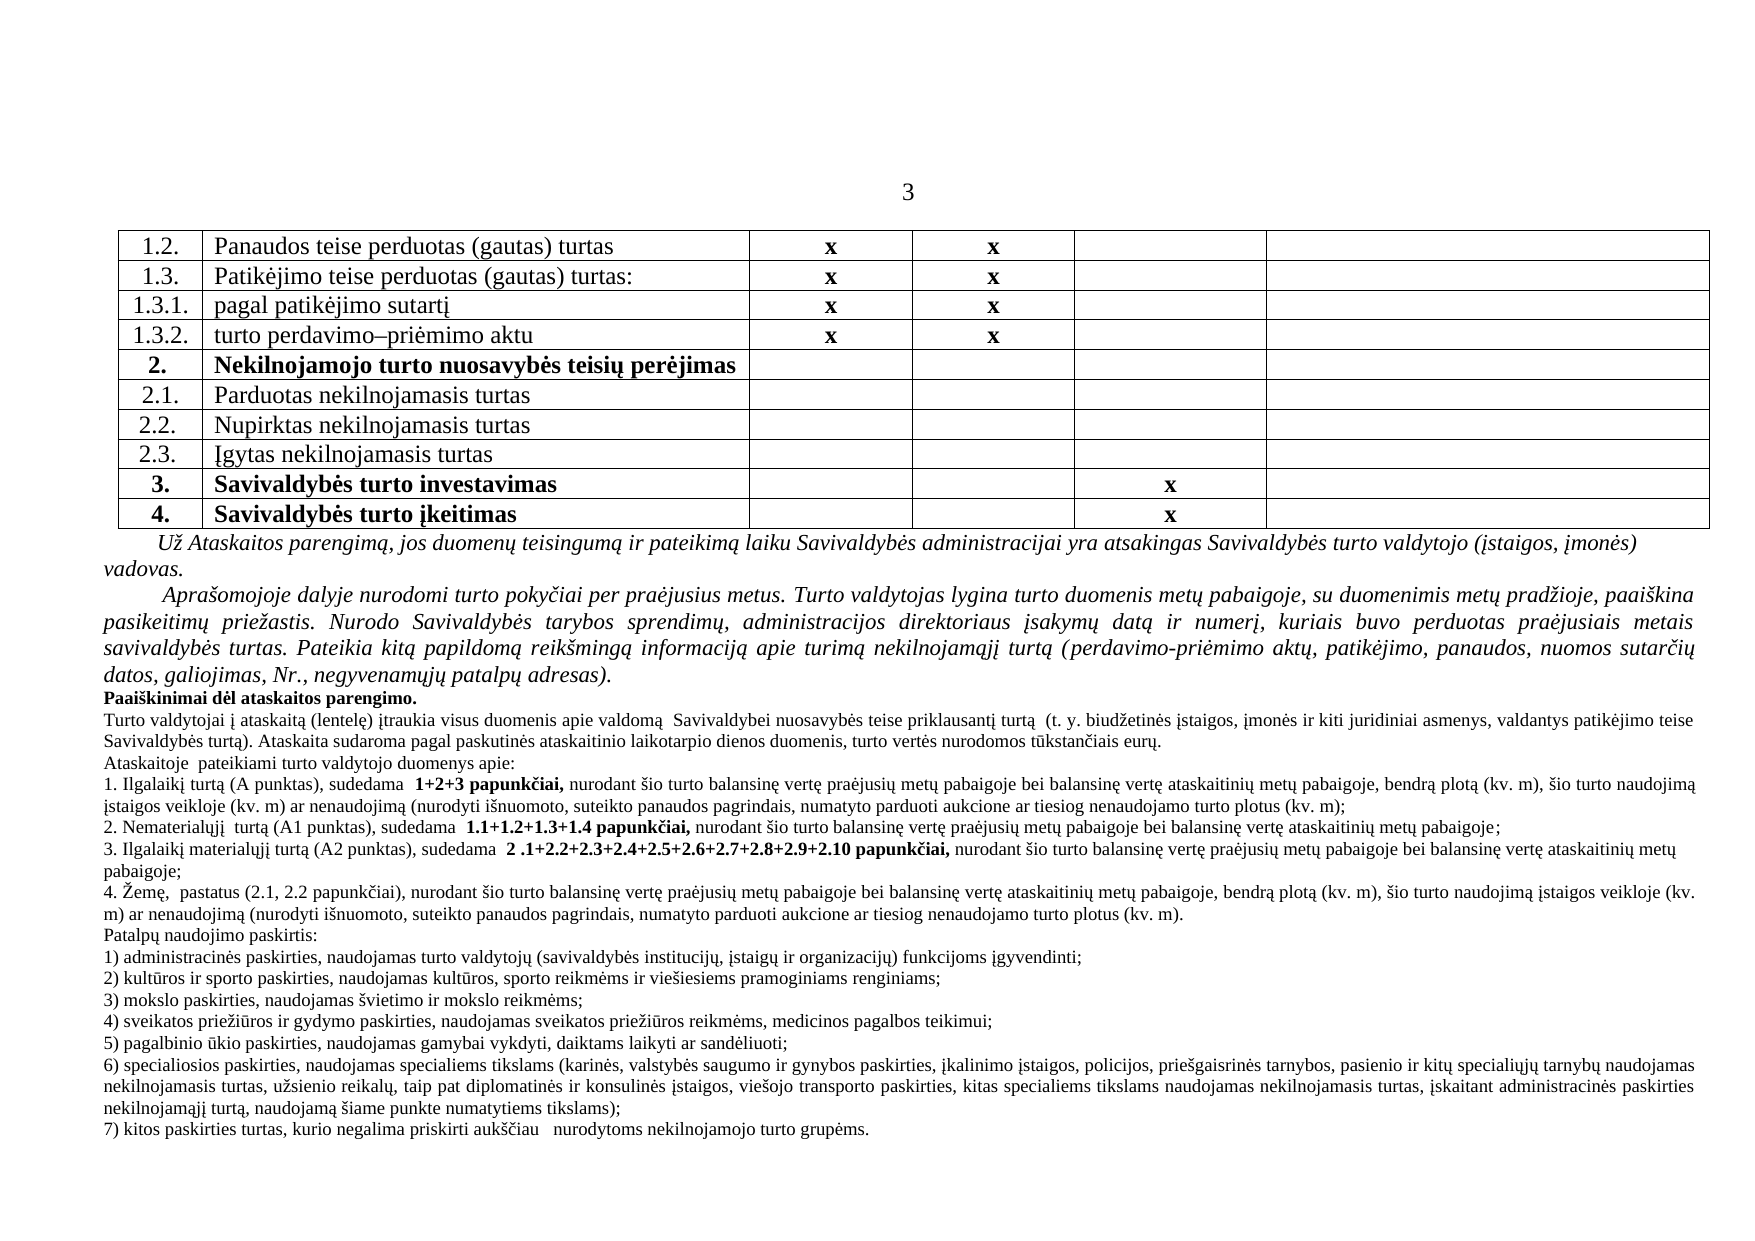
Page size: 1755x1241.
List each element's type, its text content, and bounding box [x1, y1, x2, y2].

text Ataskaitoje pateikiami turto valdytojo duomenys apie: [103, 752, 1698, 773]
text 7) kitos paskirties turtas, kurio negalima priskirti aukščiau nurodytoms nekilnojamojo turto grupėms. [103, 1118, 1698, 1140]
table_cell [913, 410, 1074, 438]
table_cell x [750, 291, 912, 319]
table_cell x [913, 320, 1074, 349]
table_cell [1267, 410, 1709, 438]
table_cell [1267, 320, 1709, 349]
table_cell x [750, 261, 912, 289]
table_cell Parduotas nekilnojamasis turtas [203, 380, 749, 409]
table_cell 4. [119, 499, 202, 528]
table_cell [1075, 380, 1266, 409]
text 1. Ilgalaikį turtą (A punktas), sudedama 1+2+3 papunkčiai, nurodant šio turto balansinę vertę praėjusių metų pabaigoje bei balansinę vertę ataskaitinių metų pabaigoje, bendrą plotą (kv. m), šio turto naudojimą įstaigos veikloje (kv. m) ar nenaudojimą (nurodyti išnuomoto, suteikto panaudos pagrindais, numatyto parduoti aukcione ar tiesiog nenaudojamo turto plotus (kv. m); [103, 773, 1698, 816]
table_cell [1267, 231, 1709, 260]
text 3) mokslo paskirties, naudojamas švietimo ir mokslo reikmėms; [103, 989, 1698, 1010]
table_cell pagal patikėjimo sutartį [203, 291, 749, 319]
text 2. Nematerialųjį turtą (A1 punktas), sudedama 1.1+1.2+1.3+1.4 papunkčiai, nurodant šio turto balansinę vertę praėjusių metų pabaigoje bei balansinę vertę ataskaitinių metų pabaigoje; [103, 816, 1698, 838]
text Paaiškinimai dėl ataskaitos parengimo. [103, 687, 1698, 708]
table_cell x [1075, 499, 1266, 528]
table_cell 2. [119, 350, 202, 379]
table_cell [1267, 440, 1709, 468]
table_cell x [750, 231, 912, 260]
table_cell [750, 410, 912, 438]
table_cell x [1075, 469, 1266, 498]
table_cell Savivaldybės turto investavimas [203, 469, 749, 498]
table_cell [1267, 291, 1709, 319]
table_cell turto perdavimo–priėmimo aktu [203, 320, 749, 349]
table_cell x [913, 261, 1074, 289]
table_cell 2.2. [119, 410, 202, 438]
table_cell 2.3. [119, 440, 202, 468]
table_cell [1267, 380, 1709, 409]
table_cell [1075, 440, 1266, 468]
table_cell [1075, 231, 1266, 260]
table_cell [1267, 499, 1709, 528]
table_cell Įgytas nekilnojamasis turtas [203, 440, 749, 468]
table_cell 1.3. [119, 261, 202, 289]
table_cell [1075, 350, 1266, 379]
table_cell [1075, 410, 1266, 438]
table_cell x [750, 320, 912, 349]
table_cell 1.2. [119, 231, 202, 260]
table_cell Savivaldybės turto įkeitimas [203, 499, 749, 528]
table_cell 1.3.1. [119, 291, 202, 319]
table_cell Patikėjimo teise perduotas (gautas) turtas: [203, 261, 749, 289]
table_cell 3. [119, 469, 202, 498]
table_cell [1267, 469, 1709, 498]
table_cell Panaudos teise perduotas (gautas) turtas [203, 231, 749, 260]
table_cell [750, 440, 912, 468]
text 3. Ilgalaikį materialųjį turtą (A2 punktas), sudedama 2 .1+2.2+2.3+2.4+2.5+2.6+2.7+2.8+2.9+2.10 papunkčiai, nurodant šio turto balansinę vertę praėjusių metų pabaigoje bei balansinę vertę ataskaitinių metų pabaigoje; [103, 838, 1698, 881]
table_cell [750, 499, 912, 528]
text 2) kultūros ir sporto paskirties, naudojamas kultūros, sporto reikmėms ir viešiesiems pramoginiams renginiams; [103, 967, 1698, 989]
text 1) administracinės paskirties, naudojamas turto valdytojų (savivaldybės institucijų, įstaigų ir organizacijų) funkcijoms įgyvendinti; [103, 946, 1698, 967]
text 4. Žemę, pastatus (2.1, 2.2 papunkčiai), nurodant šio turto balansinę vertę praėjusių metų pabaigoje bei balansinę vertę ataskaitinių metų pabaigoje, bendrą plotą (kv. m), šio turto naudojimą įstaigos veikloje (kv. m) ar nenaudojimą (nurodyti išnuomoto, suteikto panaudos pagrindais, numatyto parduoti aukcione ar tiesiog nenaudojamo turto plotus (kv. m). [103, 881, 1698, 924]
table_cell x [913, 291, 1074, 319]
table_cell [1267, 350, 1709, 379]
table_cell [913, 350, 1074, 379]
text Aprašomojoje dalyje nurodomi turto pokyčiai per praėjusius metus. Turto valdytojas lygina turto duomenis metų pabaigoje, su duomenimis metų pradžioje, paaiškina pasikeitimų priežastis. Nurodo Savivaldybės tarybos sprendimų, administracijos direktoriaus įsakymų datą ir numerį, kuriais buvo perduotas praėjusiais metais savivaldybės turtas. Pateikia kitą papildomą reikšmingą informaciją apie turimą nekilnojamąjį turtą (perdavimo-priėmimo aktų, patikėjimo, panaudos, nuomos sutarčių datos, galiojimas, Nr., negyvenamųjų patalpų adresas). [103, 582, 1698, 687]
text Turto valdytojai į ataskaitą (lentelę) įtraukia visus duomenis apie valdomą Savivaldybei nuosavybės teise priklausantį turtą (t. y. biudžetinės įstaigos, įmonės ir kiti juridiniai asmenys, valdantys patikėjimo teise Savivaldybės turtą). Ataskaita sudaroma pagal paskutinės ataskaitinio laikotarpio dienos duomenis, turto vertės nurodomos tūkstančiais eurų. [103, 708, 1698, 752]
table_cell [913, 380, 1074, 409]
table_cell [750, 380, 912, 409]
text 6) specialiosios paskirties, naudojamas specialiems tikslams (karinės, valstybės saugumo ir gynybos paskirties, įkalinimo įstaigos, policijos, priešgaisrinės tarnybos, pasienio ir kitų specialiųjų tarnybų naudojamas nekilnojamasis turtas, užsienio reikalų, taip pat diplomatinės ir konsulinės įstaigos, viešojo transporto paskirties, kitas specialiems tikslams naudojamas nekilnojamasis turtas, įskaitant administracinės paskirties nekilnojamąjį turtą, naudojamą šiame punkte numatytiems tikslams); [103, 1053, 1698, 1118]
text Patalpų naudojimo paskirtis: [103, 924, 1698, 946]
text 4) sveikatos priežiūros ir gydymo paskirties, naudojamas sveikatos priežiūros reikmėms, medicinos pagalbos teikimui; [103, 1010, 1698, 1032]
table_cell x [913, 231, 1074, 260]
table_cell [913, 440, 1074, 468]
table_cell 2.1. [119, 380, 202, 409]
table_cell 1.3.2. [119, 320, 202, 349]
table_cell [1267, 261, 1709, 289]
table_cell [913, 469, 1074, 498]
table_cell [913, 499, 1074, 528]
table_cell [1075, 320, 1266, 349]
table_cell [750, 469, 912, 498]
table_cell [750, 350, 912, 379]
table_cell Nupirktas nekilnojamasis turtas [203, 410, 749, 438]
table_cell [1075, 261, 1266, 289]
table_cell [1075, 291, 1266, 319]
text 5) pagalbinio ūkio paskirties, naudojamas gamybai vykdyti, daiktams laikyti ar sandėliuoti; [103, 1032, 1698, 1053]
table_cell Nekilnojamojo turto nuosavybės teisių perėjimas [203, 350, 749, 379]
text Už Ataskaitos parengimą, jos duomenų teisingumą ir pateikimą laiku Savivaldybės administracijai yra atsakingas Savivaldybės turto valdytojo (įstaigos, įmonės) vadovas. [103, 529, 1698, 582]
